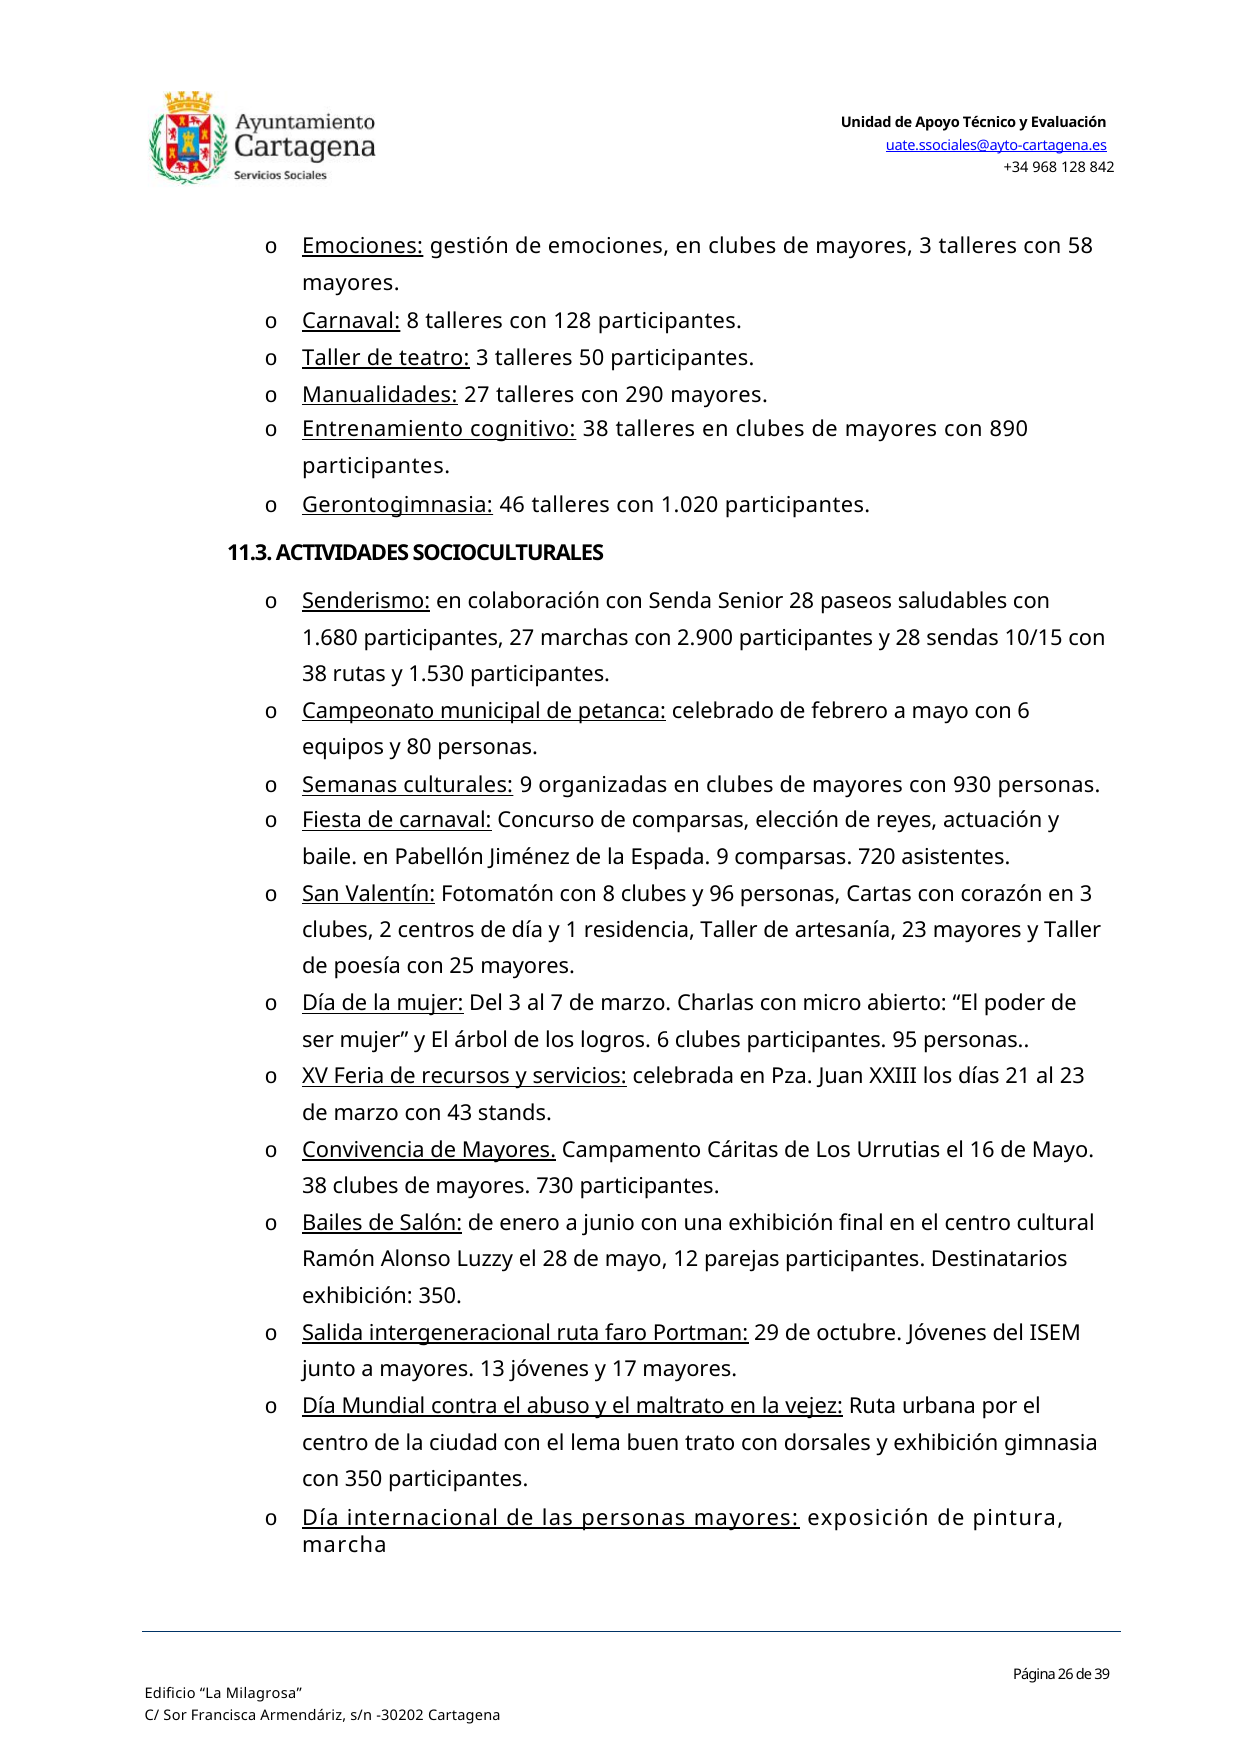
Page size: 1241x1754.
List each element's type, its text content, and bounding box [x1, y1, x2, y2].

list Bailes de Salón: de enero a junio con una exhibición final en el centro cultural Ramón Alonso Luzzy el 28 de mayo, 12 parejas participantes. Destinatarios exhibición: 350. [264, 1201, 1111, 1311]
list Carnaval: 8 talleres con 128 participantes. [264, 307, 1141, 334]
text 11.3. ACTIVIDADES SOCIOCULTURALES [227, 539, 1141, 566]
text C/ Sor Francisca Armendáriz, s/n -30202 Cartagena [144, 1706, 1141, 1724]
list Taller de teatro: 3 talleres 50 participantes. [264, 343, 1141, 371]
list Senderismo: en colaboración con Senda Senior 28 paseos saludables con 1.680 participantes, 27 marchas con 2.900 participantes y 28 sendas 10/15 con 38 rutas y 1.530 participantes. [264, 579, 1111, 689]
table_header Unidad de Apoyo Técnico y Evaluación uate.ssociales@ayto-cartagena.es +34 968 128 842 [376, 90, 1141, 190]
list Convivencia de Mayores. Campamento Cáritas de Los Urrutias el 16 de Mayo. 38 clubes de mayores. 730 participantes. [264, 1128, 1111, 1201]
list Fiesta de carnaval: Concurso de comparsas, elección de reyes, actuación y baile. en Pabellón Jiménez de la Espada. 9 comparsas. 720 asistentes. [264, 799, 1111, 872]
list Día Mundial contra el abuso y el maltrato en la vejez: Ruta urbana por el centro de la ciudad con el lema buen trato con dorsales y exhibición gimnasia con 350 participantes. [264, 1384, 1111, 1494]
list Semanas culturales: 9 organizadas en clubes de mayores con 930 personas. [264, 771, 1141, 798]
list Día de la mujer: Del 3 al 7 de marzo. Charlas con micro abierto: “El poder de ser mujer” y El árbol de los logros. 6 clubes participantes. 95 personas.. [264, 982, 1111, 1055]
list Entrenamiento cognitivo: 38 talleres en clubes de mayores con 890 participantes. [264, 408, 1111, 481]
list Salida intergeneracional ruta faro Portman: 29 de octubre. Jóvenes del ISEM junto a mayores. 13 jóvenes y 17 mayores. [264, 1311, 1111, 1384]
list Campeonato municipal de petanca: celebrado de febrero a mayo con 6 equipos y 80 personas. [264, 689, 1111, 762]
list Emociones: gestión de emociones, en clubes de mayores, 3 talleres con 58 mayores. [264, 224, 1111, 297]
list XV Feria de recursos y servicios: celebrada en Pza. Juan XXIII los días 21 al 23 de marzo con 43 stands. [264, 1055, 1111, 1128]
list Manualidades: 27 talleres con 290 mayores. [264, 380, 1141, 408]
table_header [122, 90, 376, 190]
text Edificio “La Milagrosa” [144, 1684, 1141, 1702]
text Página 26 de 39 [122, 1665, 1111, 1683]
list Día internacional de las personas mayores: exposición de pintura, marcha [264, 1503, 1141, 1558]
list Gerontogimnasia: 46 talleres con 1.020 participantes. [264, 490, 1141, 518]
list San Valentín: Fotomatón con 8 clubes y 96 personas, Cartas con corazón en 3 clubes, 2 centros de día y 1 residencia, Taller de artesanía, 23 mayores y Taller de poesía con 25 mayores. [264, 872, 1111, 981]
